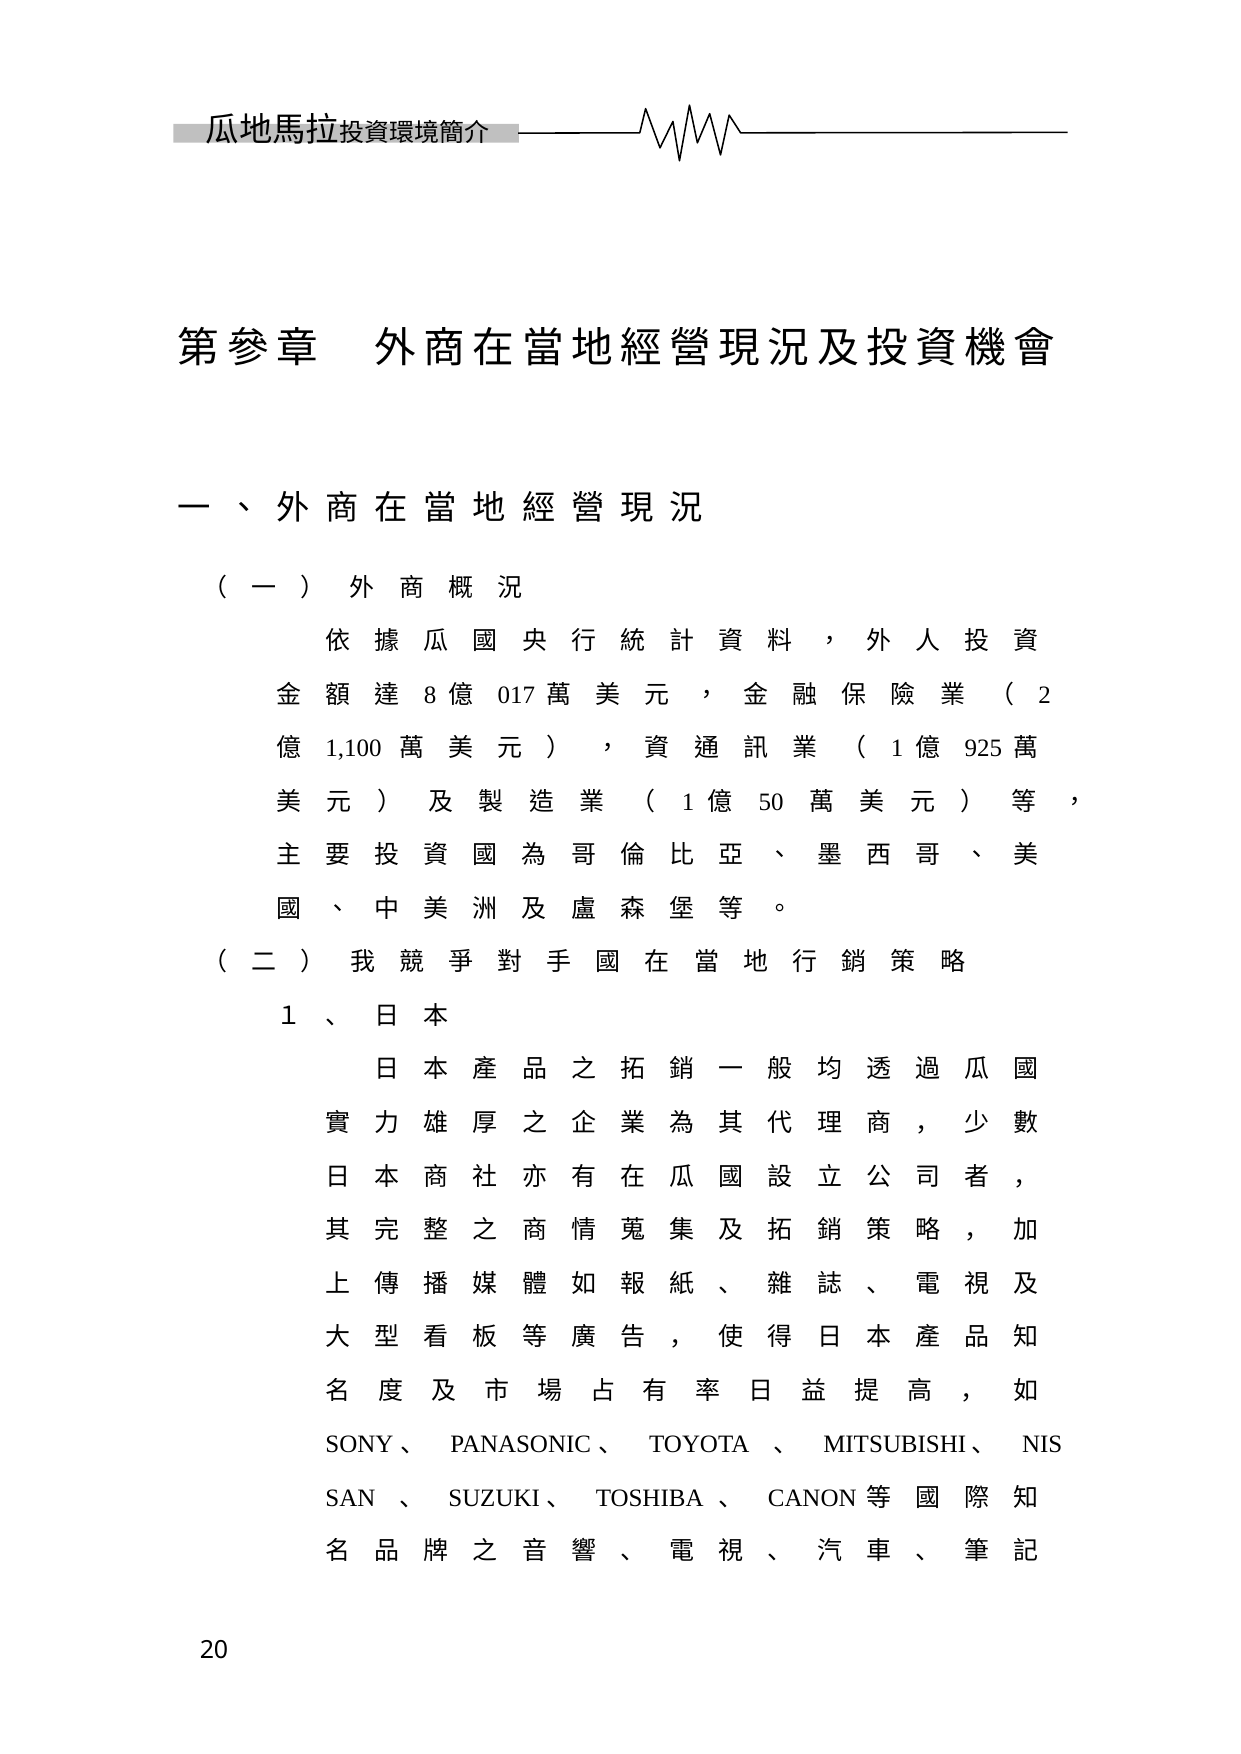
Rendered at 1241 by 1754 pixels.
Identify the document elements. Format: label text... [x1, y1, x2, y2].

text 日本產品之拓銷一般均透過瓜國實力雄厚之企業為其代理商，少數日本商社亦有在瓜國設立公司者，其完整之商情蒐集及拓銷策略，加上傳播媒體如報紙、雜誌、電視及大型看板等廣告，使得日本產品知名度及市場占有率日益提高，如SONY、PANASONIC、TOYOTA、MITSUBISHI、NISSAN、SUZUKI、TOSHIBA、CANON等國際知名品牌之音響、電視、汽車、筆記型電腦及照像器材等產品。2022年，瓜國自日本的進口金額為3億6,969萬美元，占瓜國總進口金額的1.5%。主要進口產品包括：汽車與運輸材料、鋼鐵、機械設備、輪胎等。 [325, 1040, 1063, 1576]
text 一、外商在當地經營現況 [178, 478, 1063, 532]
text （二）我競爭對手國在當地行銷策略 [202, 933, 1063, 987]
text 第參章 外商在當地經營現況及投資機會 [178, 291, 1063, 398]
text 依據瓜國央行統計資料，外人投資金額達8億017萬美元，金融保險業（2億1,100萬美元），資通訊業（1億925萬美元）及製造業（1億50萬美元）等，主要投資國為哥倫比亞、墨西哥、美國、中美洲及盧森堡等。 [276, 612, 1063, 933]
text １、日本 [276, 987, 1063, 1040]
text （一）外商概況 [202, 558, 1063, 612]
